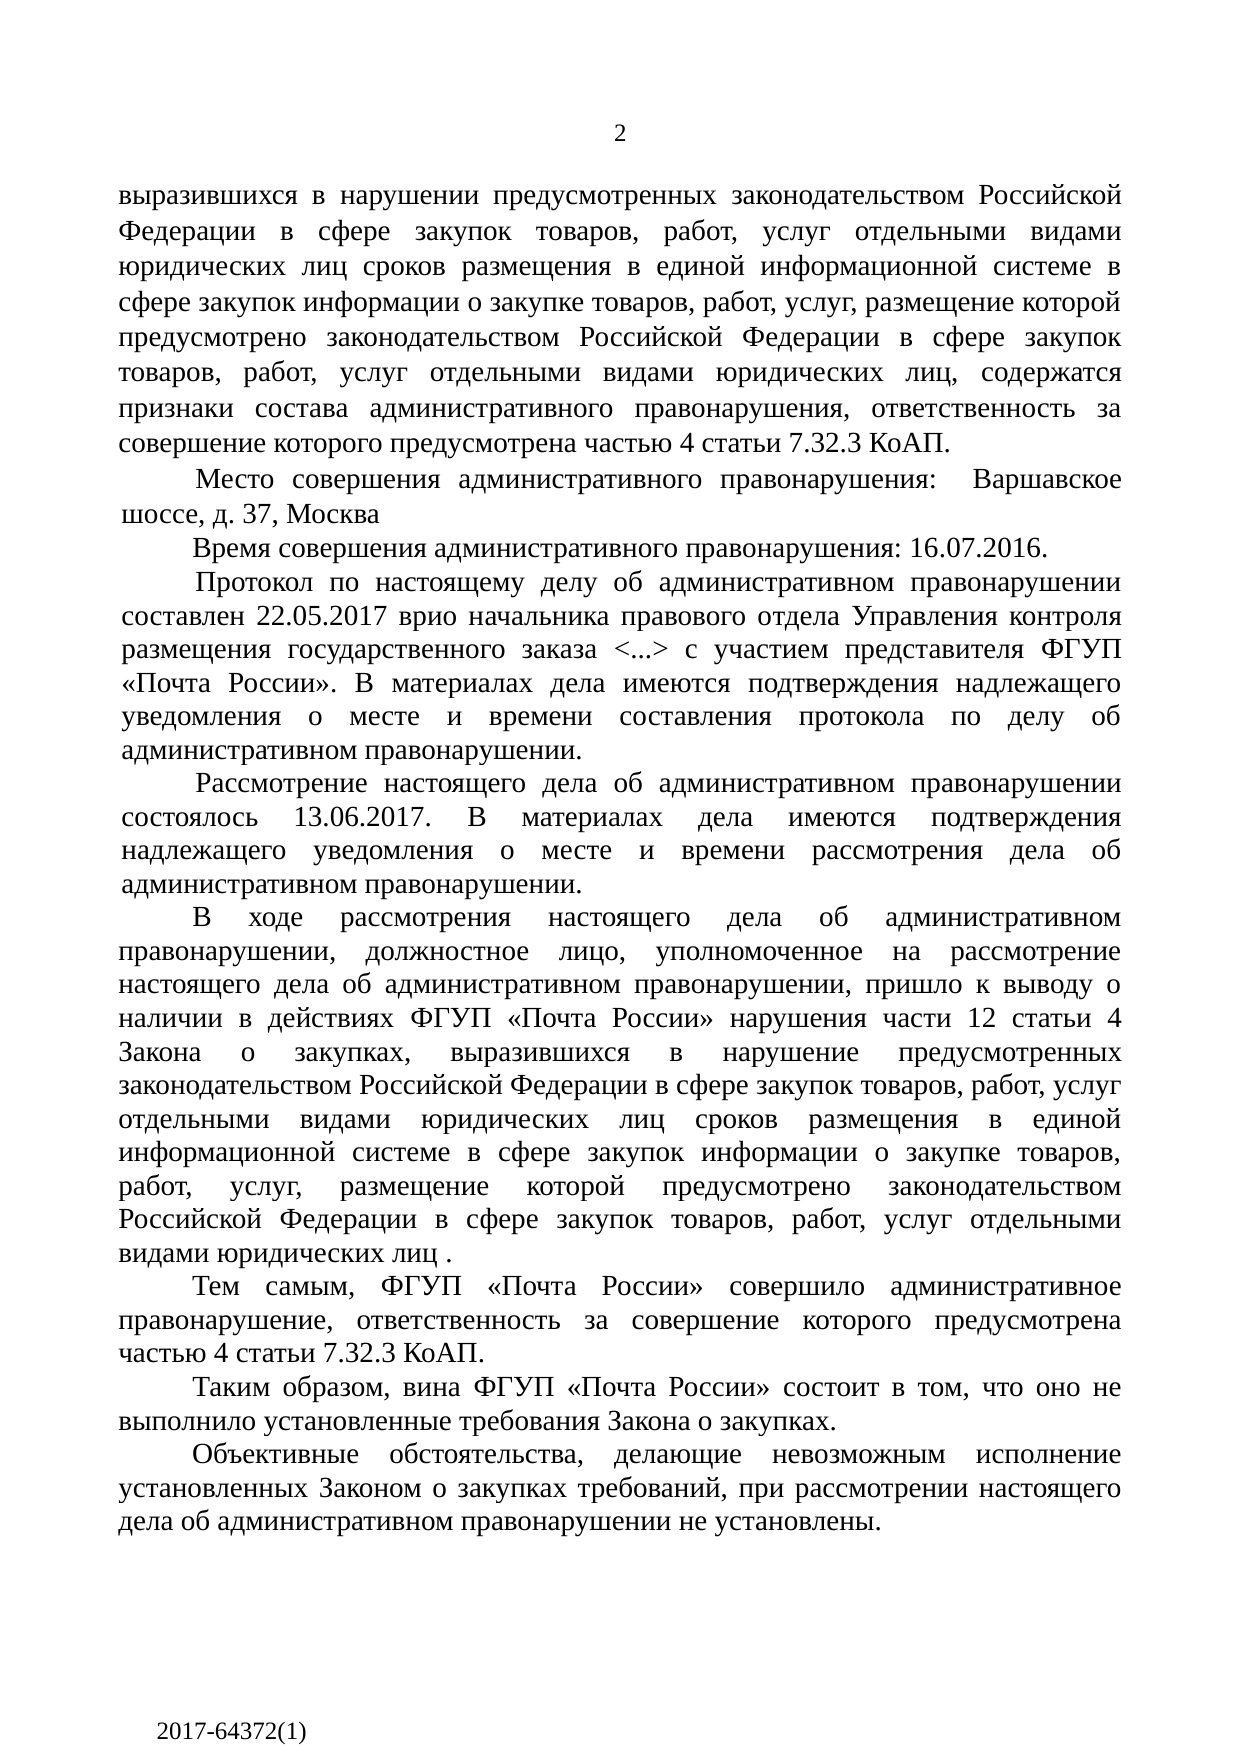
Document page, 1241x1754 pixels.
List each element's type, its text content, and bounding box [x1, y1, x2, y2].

text Таким образом, вина ФГУП «Почта России» состоит в том, что оно не выполнило установленные требования Закона о закупках. [118, 1369, 1122, 1436]
text Рассмотрение настоящего дела об административном правонарушении состоялось 13.06.2017. В материалах дела имеются подтверждения надлежащего уведомления о месте и времени рассмотрения дела об административном правонарушении. [121, 765, 1122, 899]
text Объективные обстоятельства, делающие невозможным исполнение установленных Законом о закупках требований, при рассмотрении настоящего дела об административном правонарушении не установлены. [118, 1436, 1122, 1537]
text Место совершения административного правонарушения: Варшавское шоссе, д. 37, Москва [121, 460, 1122, 531]
text Время совершения административного правонарушения: 16.07.2016. [118, 531, 1122, 564]
text Тем самым, ФГУП «Почта России» совершило административное правонарушение, ответственность за совершение которого предусмотрена частью 4 статьи 7.32.3 КоАП. [118, 1268, 1122, 1369]
text В ходе рассмотрения настоящего дела об административном правонарушении, должностное лицо, уполномоченное на рассмотрение настоящего дела об административном правонарушении, пришло к выводу о наличии в действиях ФГУП «Почта России» нарушения части 12 статьи 4 Закона о закупках, выразившихся в нарушение предусмотренных законодательством Российской Федерации в сфере закупок товаров, работ, услуг отдельными видами юридических лиц сроков размещения в единой информационной системе в сфере закупок информации о закупке товаров, работ, услуг, размещение которой предусмотрено законодательством Российской Федерации в сфере закупок товаров, работ, услуг отдельными видами юридических лиц . [118, 899, 1122, 1268]
text выразившихся в нарушении предусмотренных законодательством Российской Федерации в сфере закупок товаров, работ, услуг отдельными видами юридических лиц сроков размещения в единой информационной системе в сфере закупок информации о закупке товаров, работ, услуг, размещение которой предусмотрено законодательством Российской Федерации в сфере закупок товаров, работ, услуг отдельными видами юридических лиц, содержатся признаки состава административного правонарушения, ответственность за совершение которого предусмотрена частью 4 статьи 7.32.3 КоАП. [118, 176, 1122, 460]
text Протокол по настоящему делу об административном правонарушении составлен 22.05.2017 врио начальника правового отдела Управления контроля размещения государственного заказа <...> с участием представителя ФГУП «Почта России». В материалах дела имеются подтверждения надлежащего уведомления о месте и времени составления протокола по делу об административном правонарушении. [121, 564, 1122, 765]
